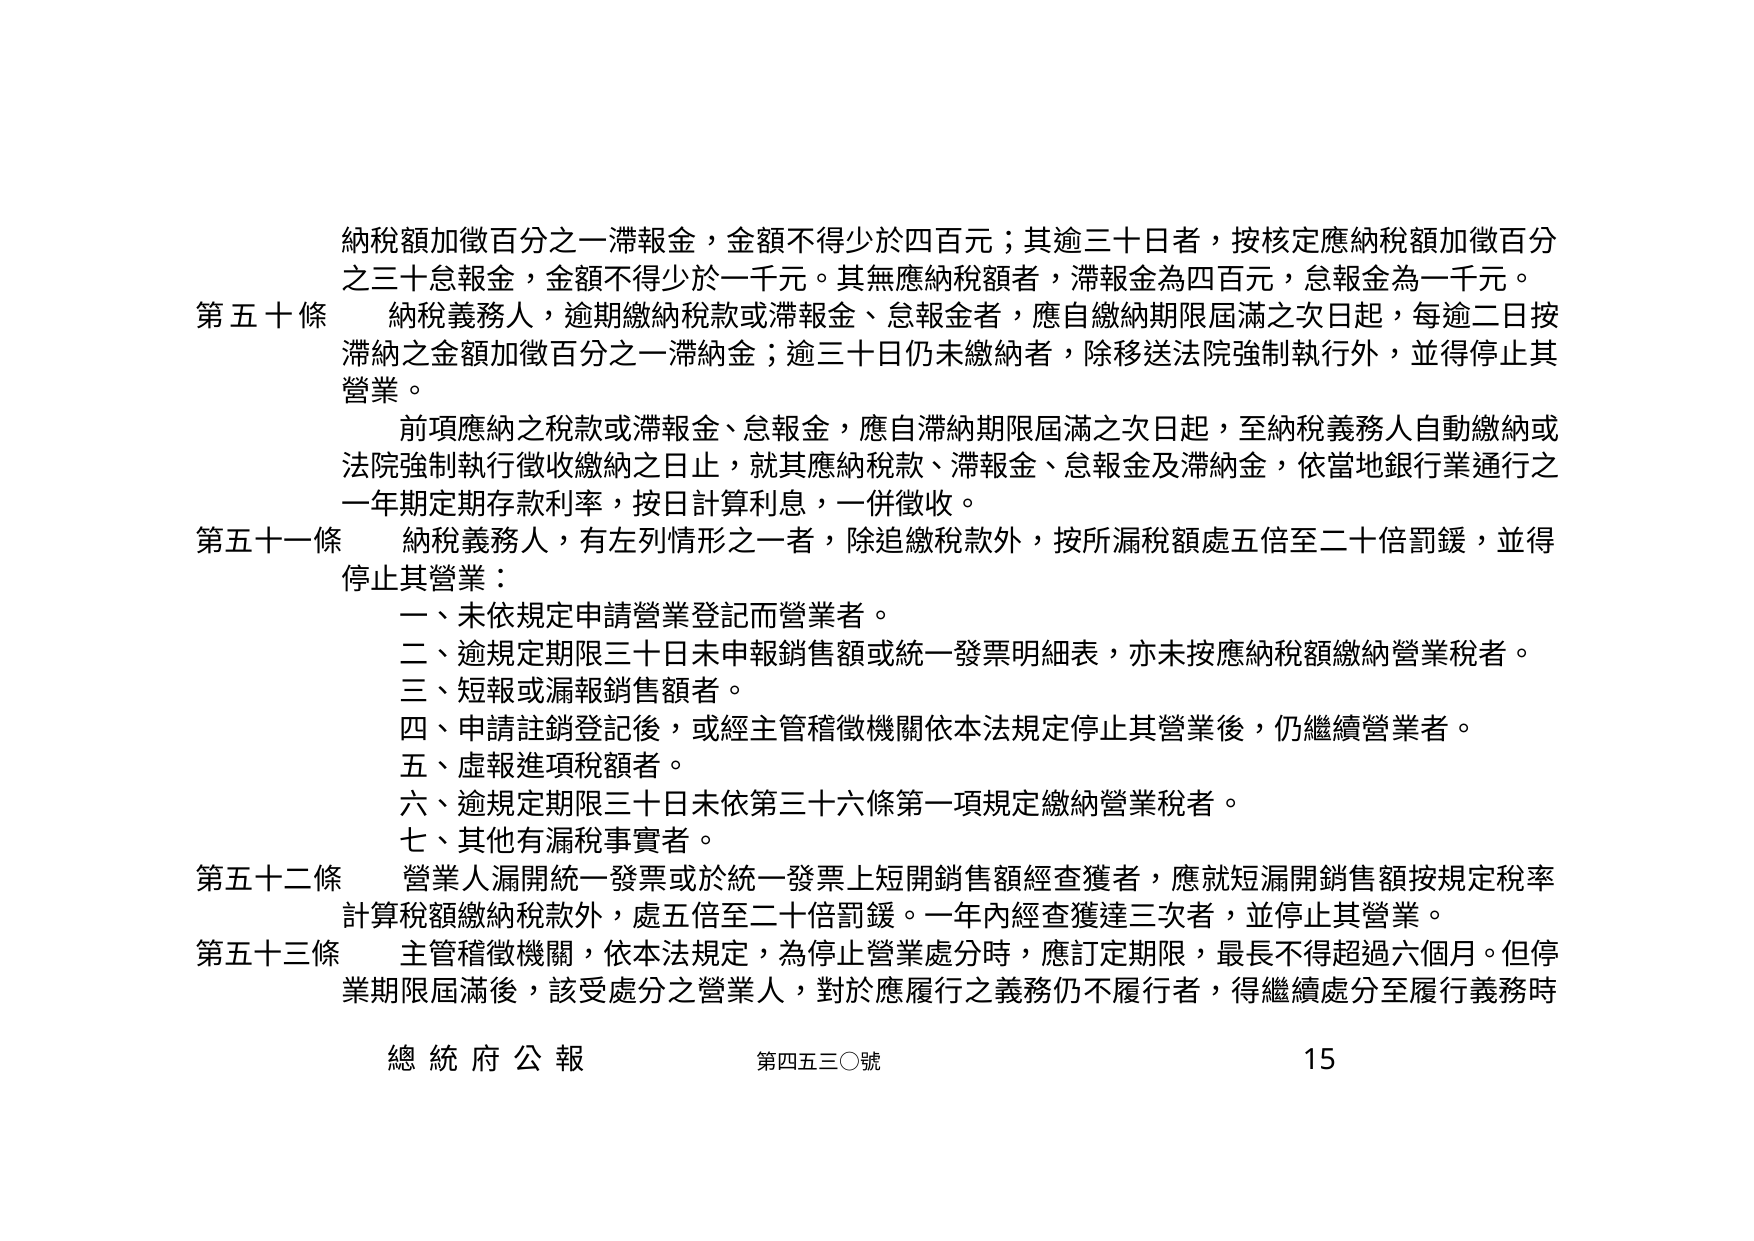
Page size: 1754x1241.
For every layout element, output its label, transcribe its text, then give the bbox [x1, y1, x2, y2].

text 第五十條 納稅義務人，逾期繳納稅款或滯報金、怠報金者，應自繳納期限屆滿之次日起，每逾二日按滯納之金額加徵百分之一滯納金；逾三十日仍未繳納者，除移送法院強制執行外，並得停止其營業。 [195, 297, 1559, 409]
text 第五十一條 納稅義務人，有左列情形之一者，除追繳稅款外，按所漏稅額處五倍至二十倍罰鍰，並得停止其營業： [195, 522, 1559, 597]
text 一、未依規定申請營業登記而營業者。 [399, 597, 1559, 634]
text 第五十二條 營業人漏開統一發票或於統一發票上短開銷售額經查獲者，應就短漏開銷售額按規定稅率計算稅額繳納稅款外，處五倍至二十倍罰鍰。一年內經查獲達三次者，並停止其營業。 [195, 859, 1559, 934]
text 四、申請註銷登記後，或經主管稽徵機關依本法規定停止其營業後，仍繼續營業者。 [399, 709, 1559, 747]
text 五、虛報進項稅額者。 [399, 747, 1559, 784]
text 七、其他有漏稅事實者。 [399, 822, 1559, 859]
text 納稅額加徵百分之一滯報金，金額不得少於四百元；其逾三十日者，按核定應納稅額加徵百分之三十怠報金，金額不得少於一千元。其無應納稅額者，滯報金為四百元，怠報金為一千元。 [195, 222, 1559, 297]
text 二、逾規定期限三十日未申報銷售額或統一發票明細表，亦未按應納稅額繳納營業稅者。 [399, 634, 1559, 672]
text 三、短報或漏報銷售額者。 [399, 672, 1559, 709]
text 第五十三條 主管稽徵機關，依本法規定，為停止營業處分時，應訂定期限，最長不得超過六個月。但停業期限屆滿後，該受處分之營業人，對於應履行之義務仍不履行者，得繼續處分至履行義務時 [195, 934, 1559, 1009]
text 前項應納之稅款或滯報金、怠報金，應自滯納期限屆滿之次日起，至納稅義務人自動繳納或法院強制執行徵收繳納之日止，就其應納稅款、滯報金、怠報金及滯納金，依當地銀行業通行之一年期定期存款利率，按日計算利息，一併徵收。 [341, 409, 1559, 522]
text 六、逾規定期限三十日未依第三十六條第一項規定繳納營業稅者。 [399, 784, 1559, 822]
